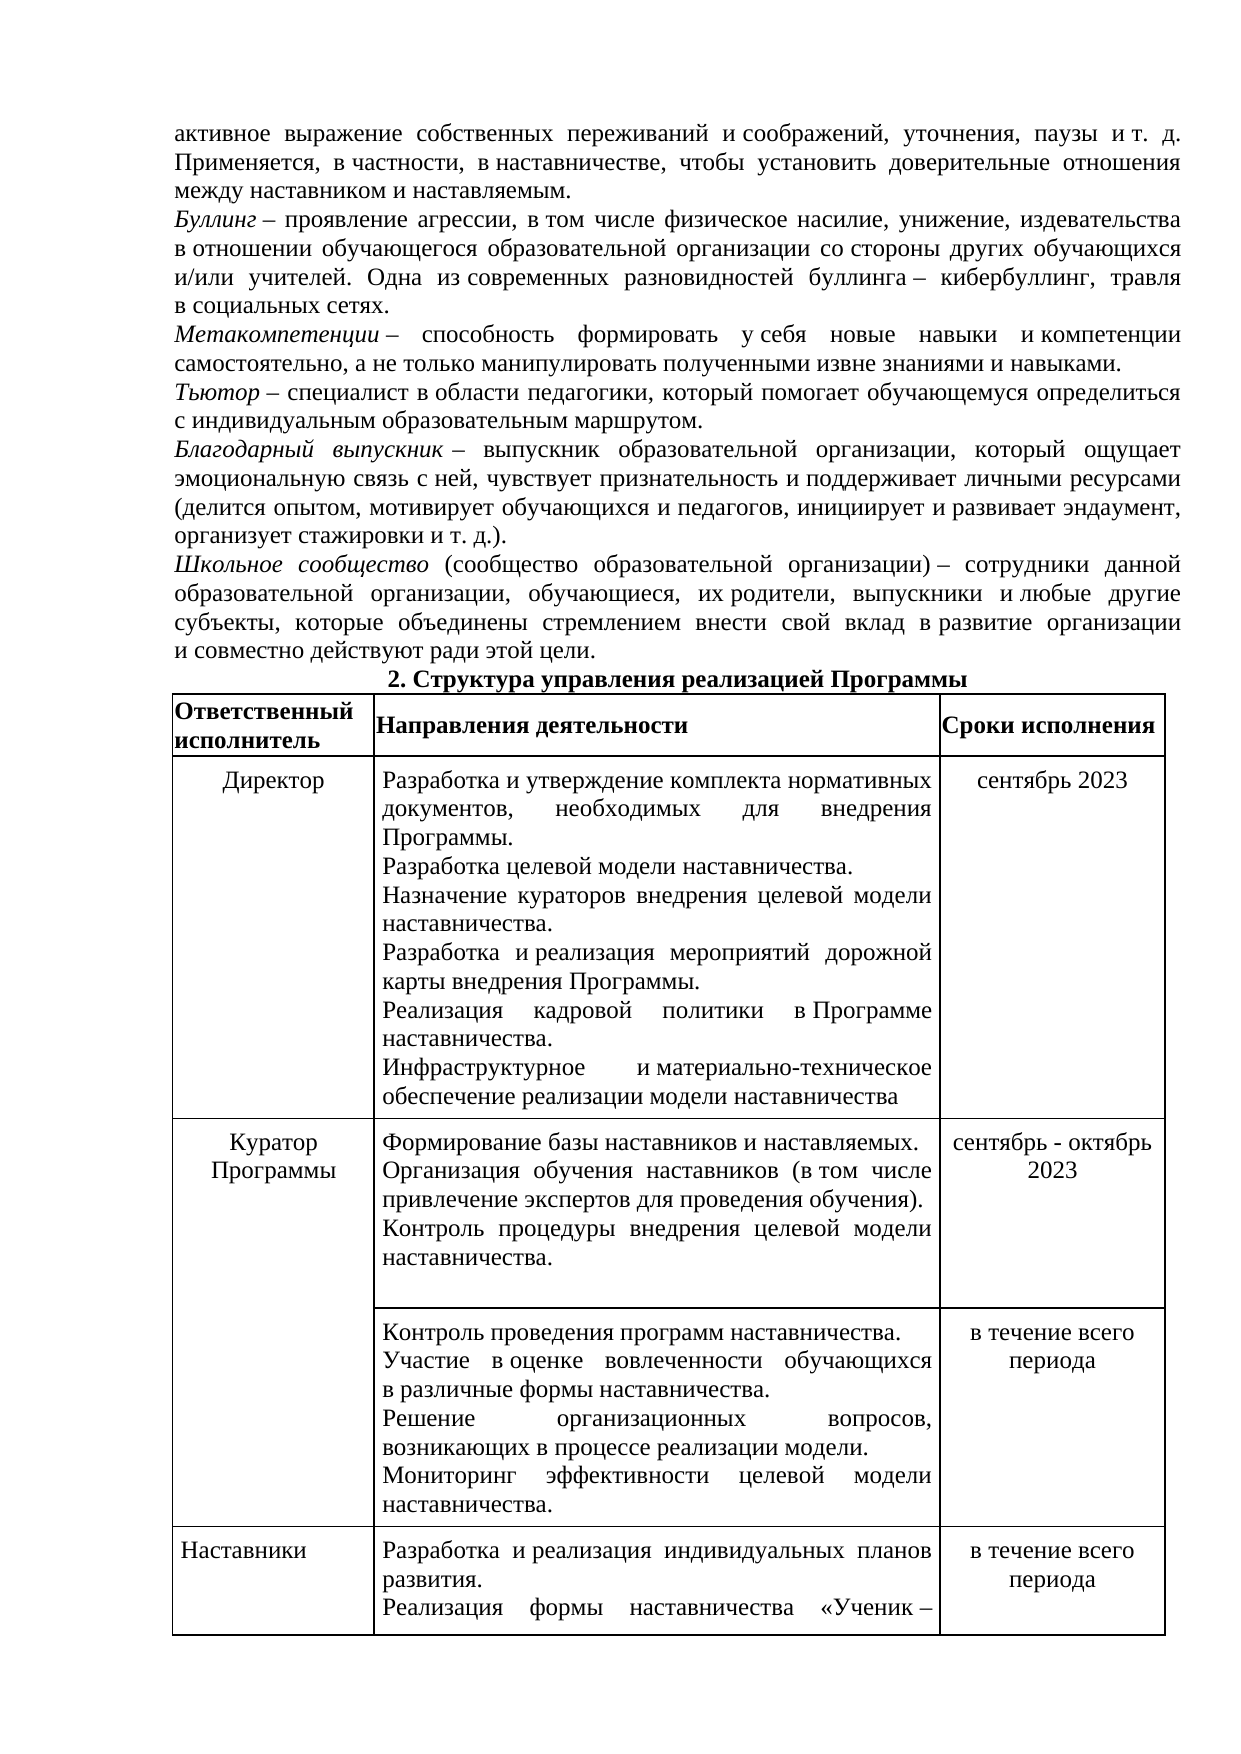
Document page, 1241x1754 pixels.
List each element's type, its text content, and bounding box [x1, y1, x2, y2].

text Благодарный выпускник – выпускник образовательной организации, который ощущает эмоциональную связь с ней, чувствует признательность и поддерживает личными ресурсами (делится опытом, мотивирует обучающихся и педагогов, инициирует и развивает эндаумент, организует стажировки и т. д.). [174, 434, 1181, 549]
table_cell сентябрь 2023 [941, 757, 1164, 1117]
table_cell сентябрь - октябрь 2023 [941, 1119, 1164, 1307]
table_cell Директор [173, 757, 373, 1117]
table_cell в течение всего периода [941, 1527, 1164, 1634]
table_cell Контроль проведения программ наставничества. Участие в оценке вовлеченности обучающихся в различные формы наставничества. Решение организационных вопросов, возникающих в процессе реализации модели. Мониторинг эффективности целевой модели наставничества. [375, 1309, 939, 1526]
table_cell Куратор Программы [173, 1119, 373, 1526]
text Метакомпетенции – способность формировать у себя новые навыки и компетенции самостоятельно, а не только манипулировать полученными извне знаниями и навыками. [174, 319, 1181, 377]
table_cell в течение всего периода [941, 1309, 1164, 1526]
text Тьютор – специалист в области педагогики, который помогает обучающемуся определиться с индивидуальным образовательным маршрутом. [174, 377, 1181, 434]
text Буллинг – проявление агрессии, в том числе физическое насилие, унижение, издевательства в отношении обучающегося образовательной организации со стороны других обучающихся и/или учителей. Одна из современных разновидностей буллинга – кибербуллинг, травля в социальных сетях. [174, 204, 1181, 319]
text Школьное сообщество (сообщество образовательной организации) – сотрудники данной образовательной организации, обучающиеся, их родители, выпускники и любые другие субъекты, которые объединены стремлением внести свой вклад в развитие организации и совместно действуют ради этой цели. [174, 549, 1181, 664]
text активное выражение собственных переживаний и соображений, уточнения, паузы и т. д. Применяется, в частности, в наставничестве, чтобы установить доверительные отношения между наставником и наставляемым. [174, 118, 1181, 204]
table_cell Разработка и реализация индивидуальных планов развития. Реализация формы наставничества «Ученик – [375, 1527, 939, 1634]
table_header Направления деятельности [375, 695, 939, 755]
table_header Сроки исполнения [941, 695, 1164, 755]
text 2. Структура управления реализацией Программы [174, 664, 1181, 693]
table_cell Формирование базы наставников и наставляемых. Организация обучения наставников (в том числе привлечение экспертов для проведения обучения). Контроль процедуры внедрения целевой модели наставничества. [375, 1119, 939, 1307]
table_header Ответственный исполнитель [173, 695, 373, 755]
table_cell Наставники [173, 1527, 373, 1634]
table_cell Разработка и утверждение комплекта нормативных документов, необходимых для внедрения Программы. Разработка целевой модели наставничества. Назначение кураторов внедрения целевой модели наставничества. Разработка и реализация мероприятий дорожной карты внедрения Программы. Реализация кадровой политики в Программе наставничества. Инфраструктурное и материально-техническое обеспечение реализации модели наставничества [375, 757, 939, 1117]
